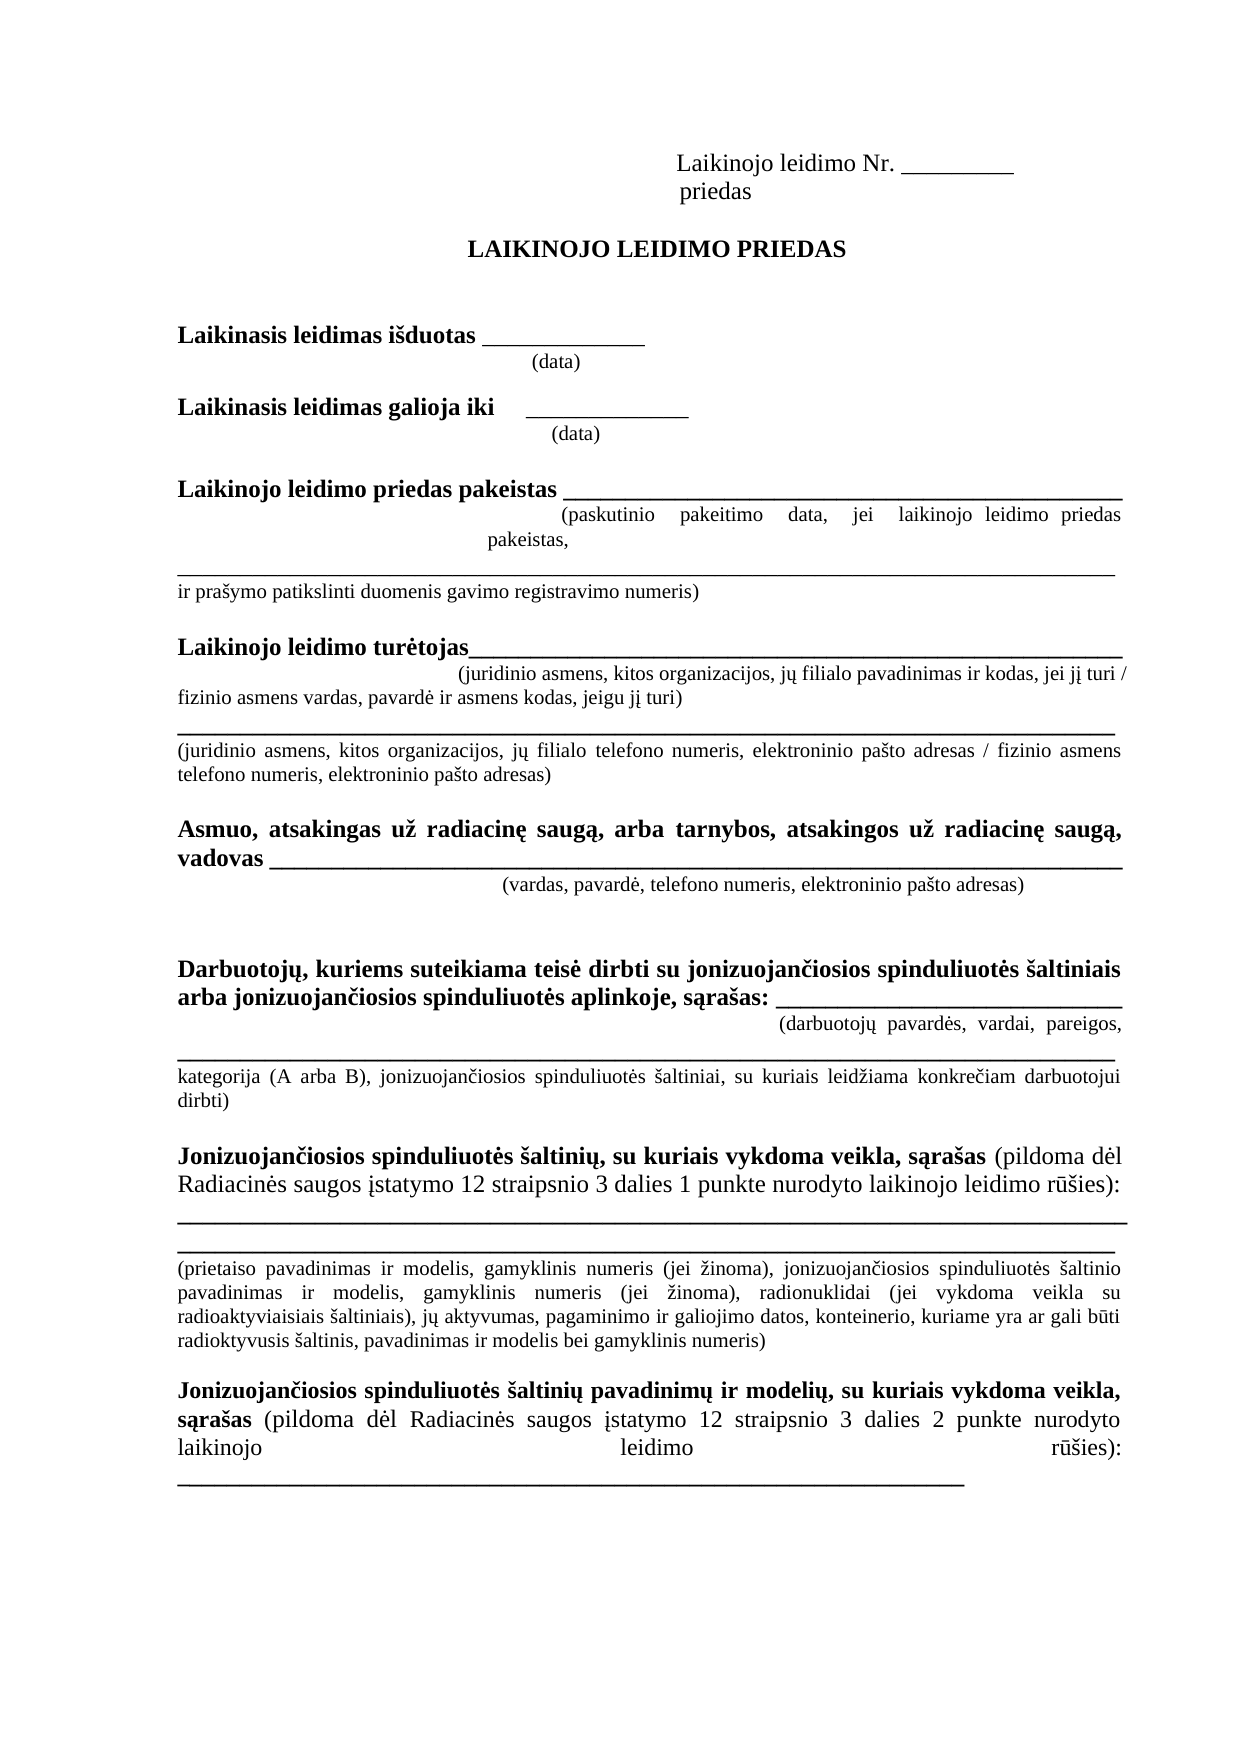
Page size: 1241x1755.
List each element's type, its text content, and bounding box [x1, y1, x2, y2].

text (data) [458, 421, 1137, 445]
text Laikinojo leidimo priedas pakeistas ___ [177, 474, 1137, 502]
text ___________________________________________________________________________ [177, 709, 1137, 738]
text (darbuotojų pavardės, vardai, pareigos, ___________________________________________________________________________kategorija (A arba B), jonizuojančiosios spinduliuotės šaltiniai, su kuriais leidžiama konkrečiam darbuotojui dirbti) [177, 1011, 1122, 1112]
text Jonizuojančiosios spinduliuotės šaltinių pavadinimų ir modelių, su kuriais vykdoma veikla, sąrašas (pildoma dėl Radiacinės saugos įstatymo 12 straipsnio 3 dalies 2 punkte nurodyto laikinojo leidimo rūšies): _______________________________________________________________ [177, 1376, 1122, 1489]
text LAIKINOJO LEIDIMO PRIEDAS [177, 234, 1137, 263]
text Jonizuojančiosios spinduliuotės šaltinių, su kuriais vykdoma veikla, sąrašas (pildoma dėl Radiacinės saugos įstatymo 12 straipsnio 3 dalies 1 punkte nurodyto laikinojo leidimo rūšies): ___________________________________________________________________________ [177, 1141, 1122, 1223]
text Laikinojo leidimo Nr. _________ [177, 148, 1137, 176]
text (juridinio asmens, kitos organizacijos, jų filialo telefono numeris, elektroninio pašto adresas / fizinio asmens telefono numeris, elektroninio pašto adresas) [177, 738, 1122, 786]
text (prietaiso pavadinimas ir modelis, gamyklinis numeris (jei žinoma), jonizuojančiosios spinduliuotės šaltinio pavadinimas ir modelis, gamyklinis numeris (jei žinoma), radionuklidai (jei vykdoma veikla su radioaktyviaisiais šaltiniais), jų aktyvumas, pagaminimo ir galiojimo datos, konteinerio, kuriame yra ar gali būti radioktyvusis šaltinis, pavadinimas ir modelis bei gamyklinis numeris) [177, 1256, 1122, 1352]
text (vardas, pavardė, telefono numeris, elektroninio pašto adresas) [177, 872, 1137, 896]
text (juridinio asmens, kitos organizacijos, jų filialo pavadinimas ir kodas, jei jį turi / fizinio asmens vardas, pavardė ir asmens kodas, jeigu jį turi) [177, 661, 1137, 709]
text Laikinojo leidimo turėtojas [177, 632, 1137, 661]
text Laikinasis leidimas galioja iki _____________ [177, 392, 1137, 421]
text ___________________________________________________________________________ [177, 551, 1122, 579]
text (data) [458, 349, 1137, 373]
text asmuo, atsakingas už radiacinę saugą, arba tarnybos, atsakingos už radiacinę saugą, vadovas [177, 814, 1122, 872]
text Darbuotojų, kuriems suteikiama teisė dirbti su jonizuojančiosios spinduliuotės šaltiniais arba jonizuojančiosios spinduliuotės aplinkoje, sąrašas: [177, 954, 1122, 1011]
text ___________________________________________________________________________ [177, 1227, 1152, 1256]
text (paskutinio pakeitimo data, jei laikinojo leidimo priedas pakeistas, [487, 502, 1122, 551]
text Laikinasis leidimas išduotas _____________ [177, 320, 1137, 349]
text ir prašymo patikslinti duomenis gavimo registravimo numeris) [177, 579, 1122, 603]
text priedas [177, 176, 1137, 205]
